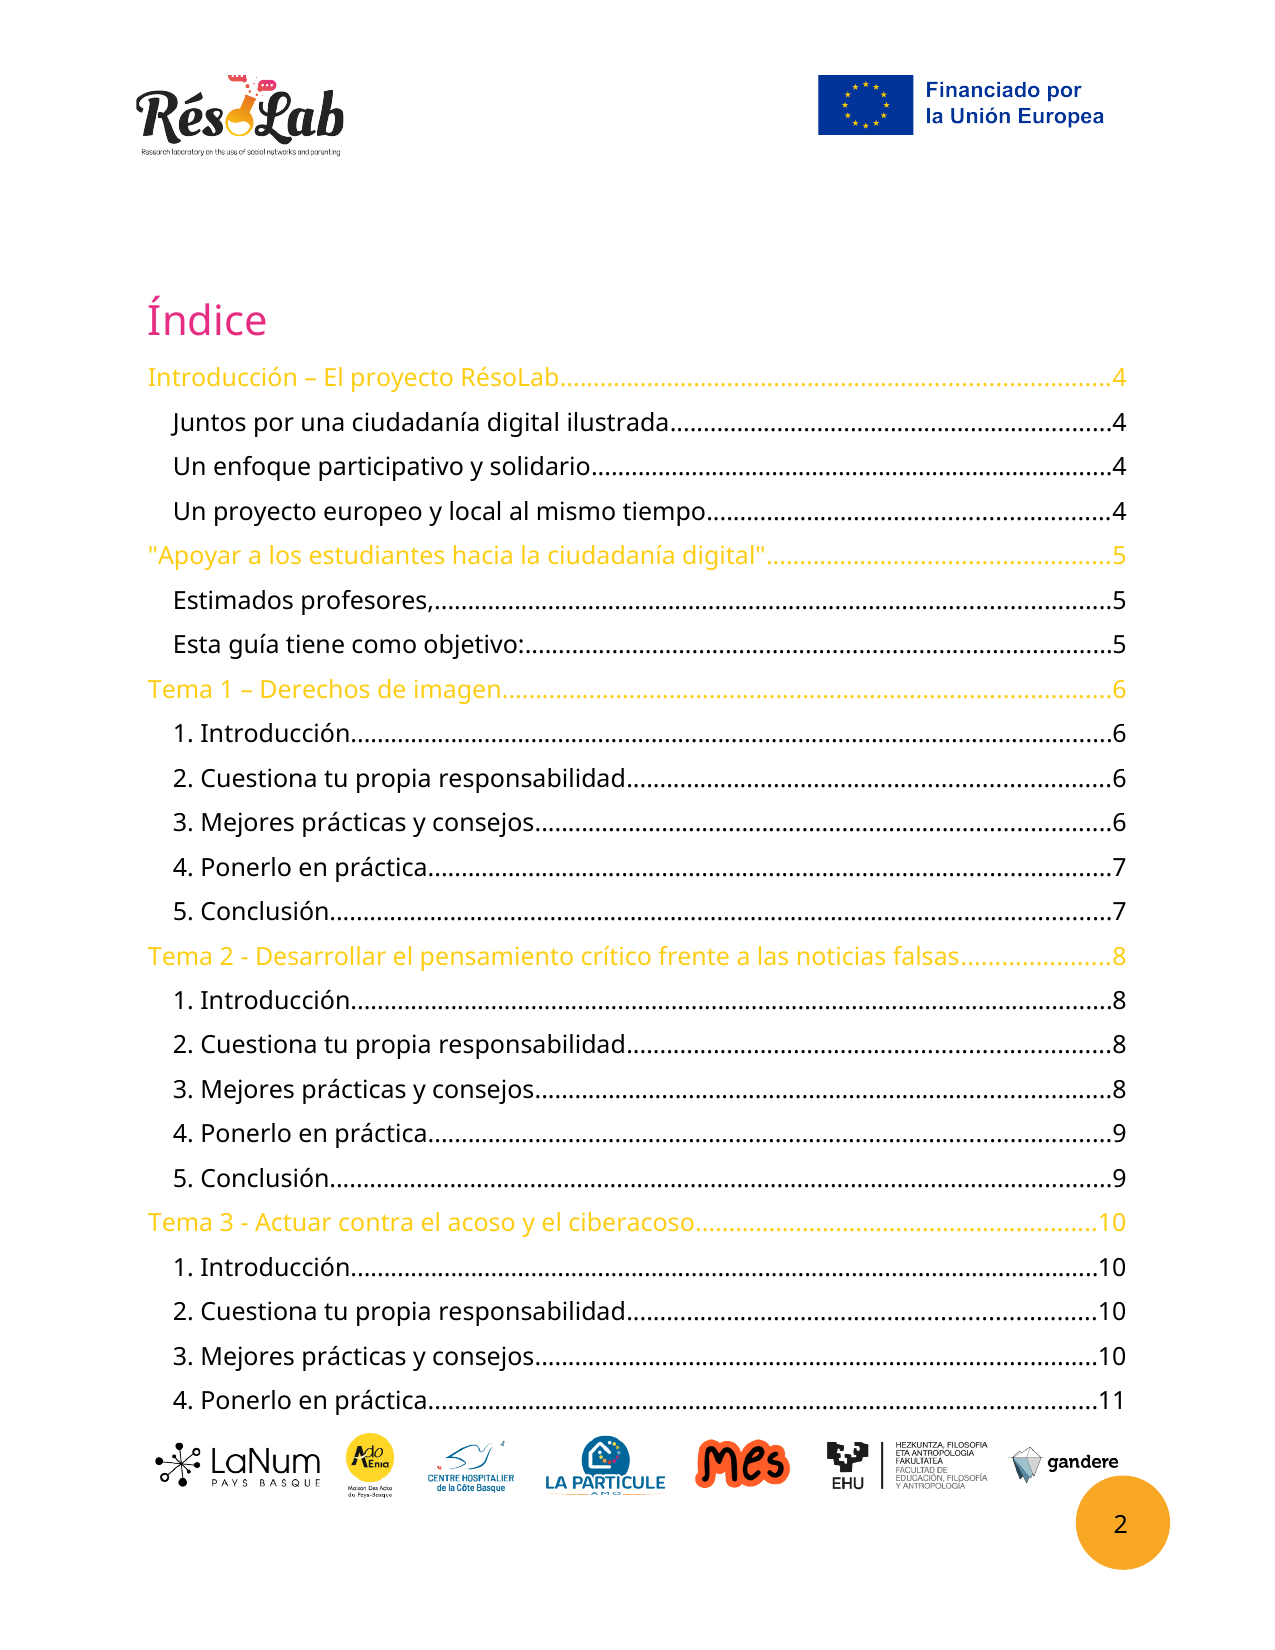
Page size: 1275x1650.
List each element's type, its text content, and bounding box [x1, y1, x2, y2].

subtitle Índice [148, 290, 1127, 347]
text Tema 2 - Desarrollar el pensamiento crítico frente a las noticias falsas 8 [148, 938, 1127, 972]
text "Apoyar a los estudiantes hacia la ciudadanía digital" 5 [148, 538, 1127, 572]
text 4. Ponerlo en práctica 11 [173, 1383, 1127, 1417]
text 3. Mejores prácticas y consejos 6 [173, 805, 1127, 839]
picture [147, 1430, 1128, 1500]
picture [136, 75, 344, 158]
text 4. Ponerlo en práctica 9 [173, 1116, 1127, 1150]
text 3. Mejores prácticas y consejos 10 [173, 1338, 1127, 1372]
text 4. Ponerlo en práctica 7 [173, 849, 1127, 883]
text Introducción – El proyecto RésoLab 4 [148, 360, 1127, 394]
picture [813, 75, 1117, 135]
text Tema 3 - Actuar contra el acoso y el ciberacoso 10 [148, 1205, 1127, 1239]
text 5. Conclusión 7 [173, 894, 1127, 928]
text Juntos por una ciudadanía digital ilustrada 4 [173, 404, 1127, 438]
text Un enfoque participativo y solidario 4 [173, 449, 1127, 483]
text 5. Conclusión 9 [173, 1161, 1127, 1194]
text 2. Cuestiona tu propia responsabilidad 8 [173, 1027, 1127, 1061]
text Un proyecto europeo y local al mismo tiempo 4 [173, 493, 1127, 527]
text 1. Introducción 8 [173, 983, 1127, 1017]
text 2. Cuestiona tu propia responsabilidad 6 [173, 760, 1127, 794]
text Esta guía tiene como objetivo: 5 [173, 627, 1127, 661]
text 2. Cuestiona tu propia responsabilidad 10 [173, 1294, 1127, 1328]
text Tema 1 – Derechos de imagen 6 [148, 671, 1127, 705]
text 1. Introducción 10 [173, 1249, 1127, 1283]
text 3. Mejores prácticas y consejos 8 [173, 1072, 1127, 1106]
text Estimados profesores, 5 [173, 582, 1127, 616]
text 1. Introducción 6 [173, 716, 1127, 750]
